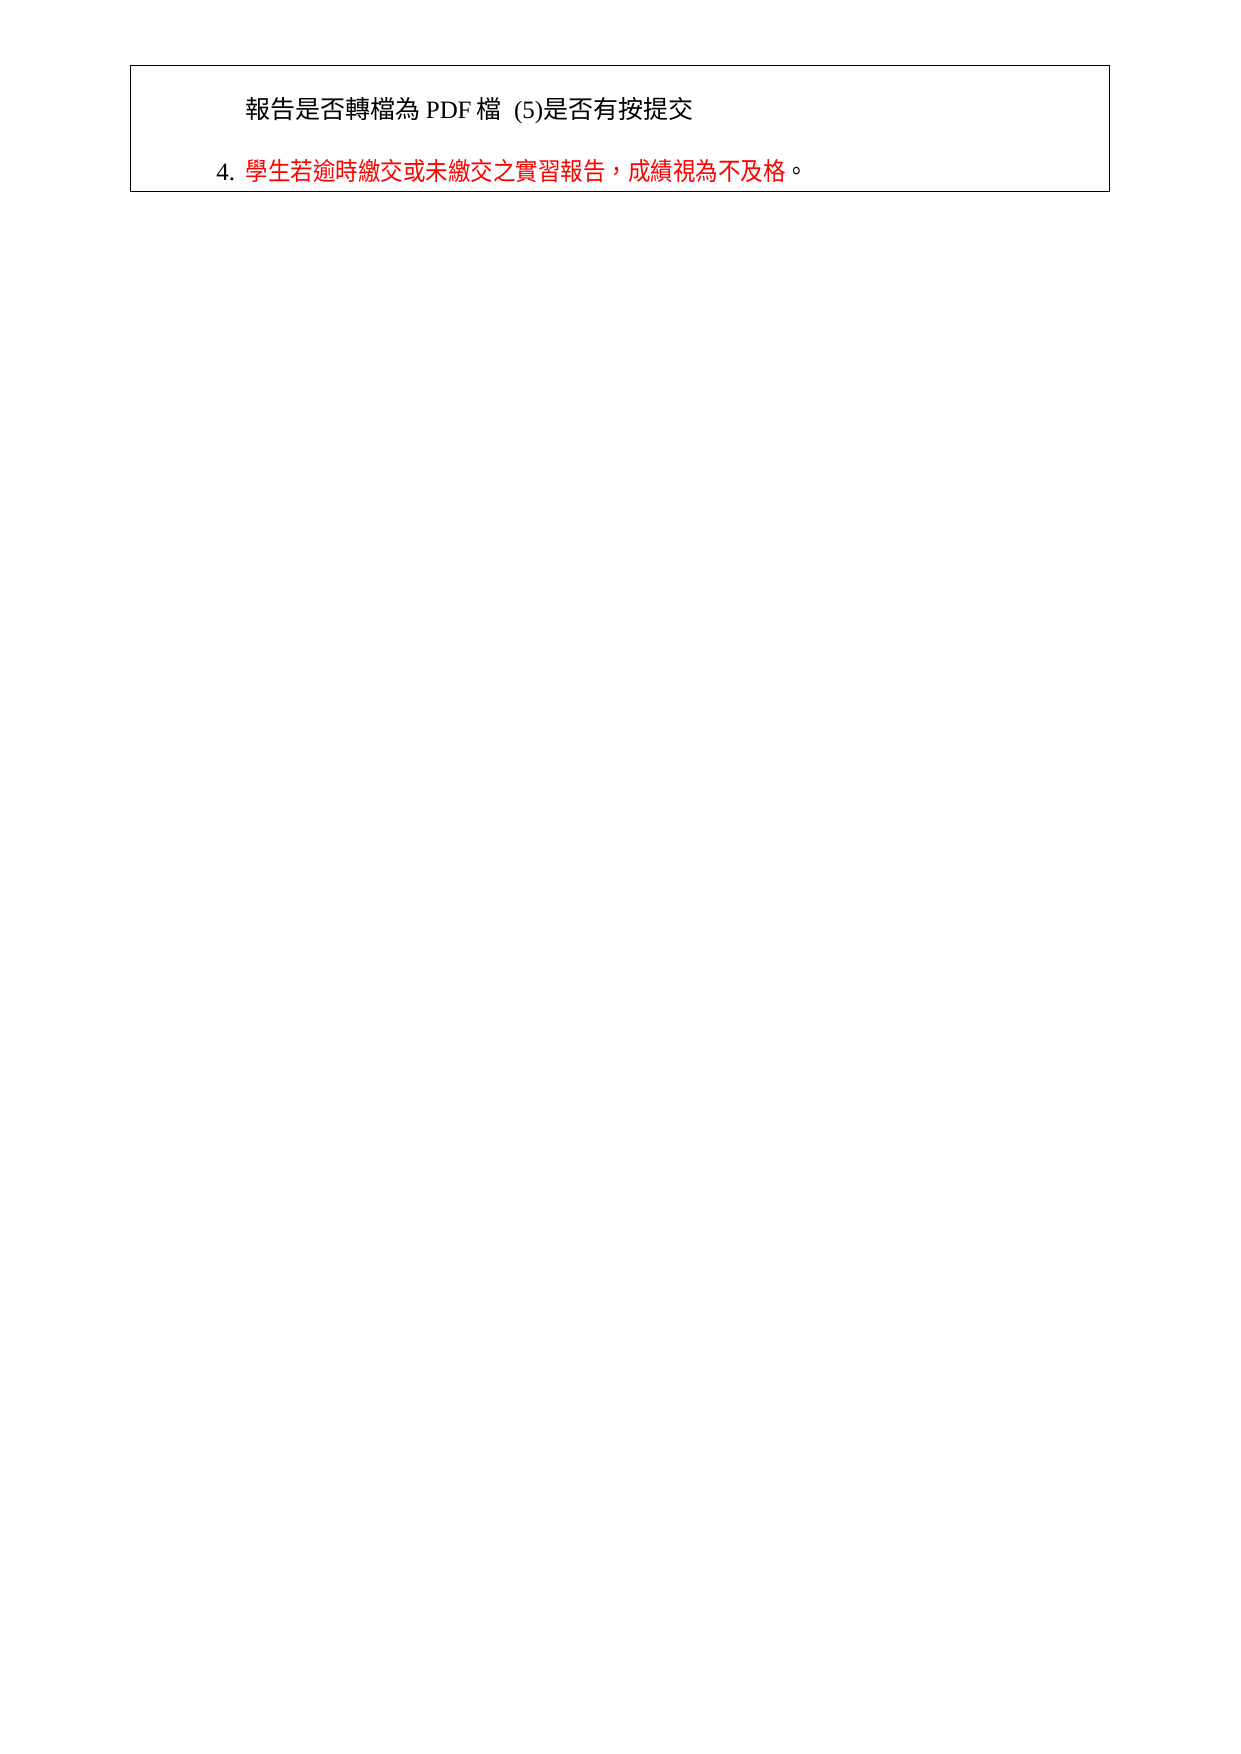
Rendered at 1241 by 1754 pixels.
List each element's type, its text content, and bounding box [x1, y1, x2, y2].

table_header 實習報告封面（一律使用此封面）。 實習報告結構（至少2,000字以上），範例如下： 封面 目錄 實習工作計畫表 前言 本文（自行依實習工作計畫訂定題綱。題綱應先送輔導老師及業界主管確認核 示，依報告結構繕寫。） 建議與心得 工作照片（六張） 參考文獻 實習報告寫作 封面：(請參考下一頁格式。) A4規格由左而右以電腦繕打。 實習內文字體大小：題綱14號字、本文12號字。目錄及封面不編頁碼。 自前言起編列頁碼。 列印：以標楷體列印，雙面印刷。 勿影印現成資料充數，涉及公司技術機密資料及敏感問題不得列於報告。 實習報告評核 實習報告內容不符實際或未用心寫作(至少2000字以上者)，請業界主管、專業輔導老師給予輔導後退回學生修訂後再予以評核。 若實習報告涉及公司技術機密資料及敏感問題，不得列於報告之內。 上傳報告時請注意： (1)是否涉及公司機密資料 (2)是否為最終正確檔案 (3)檔案是否小於25Mb (4)報告是否轉檔為PDF檔 (5)是否有按提交 學生若逾時繳交或未繳交之實習報告，成績視為不及格。 [131, 66, 1109, 191]
